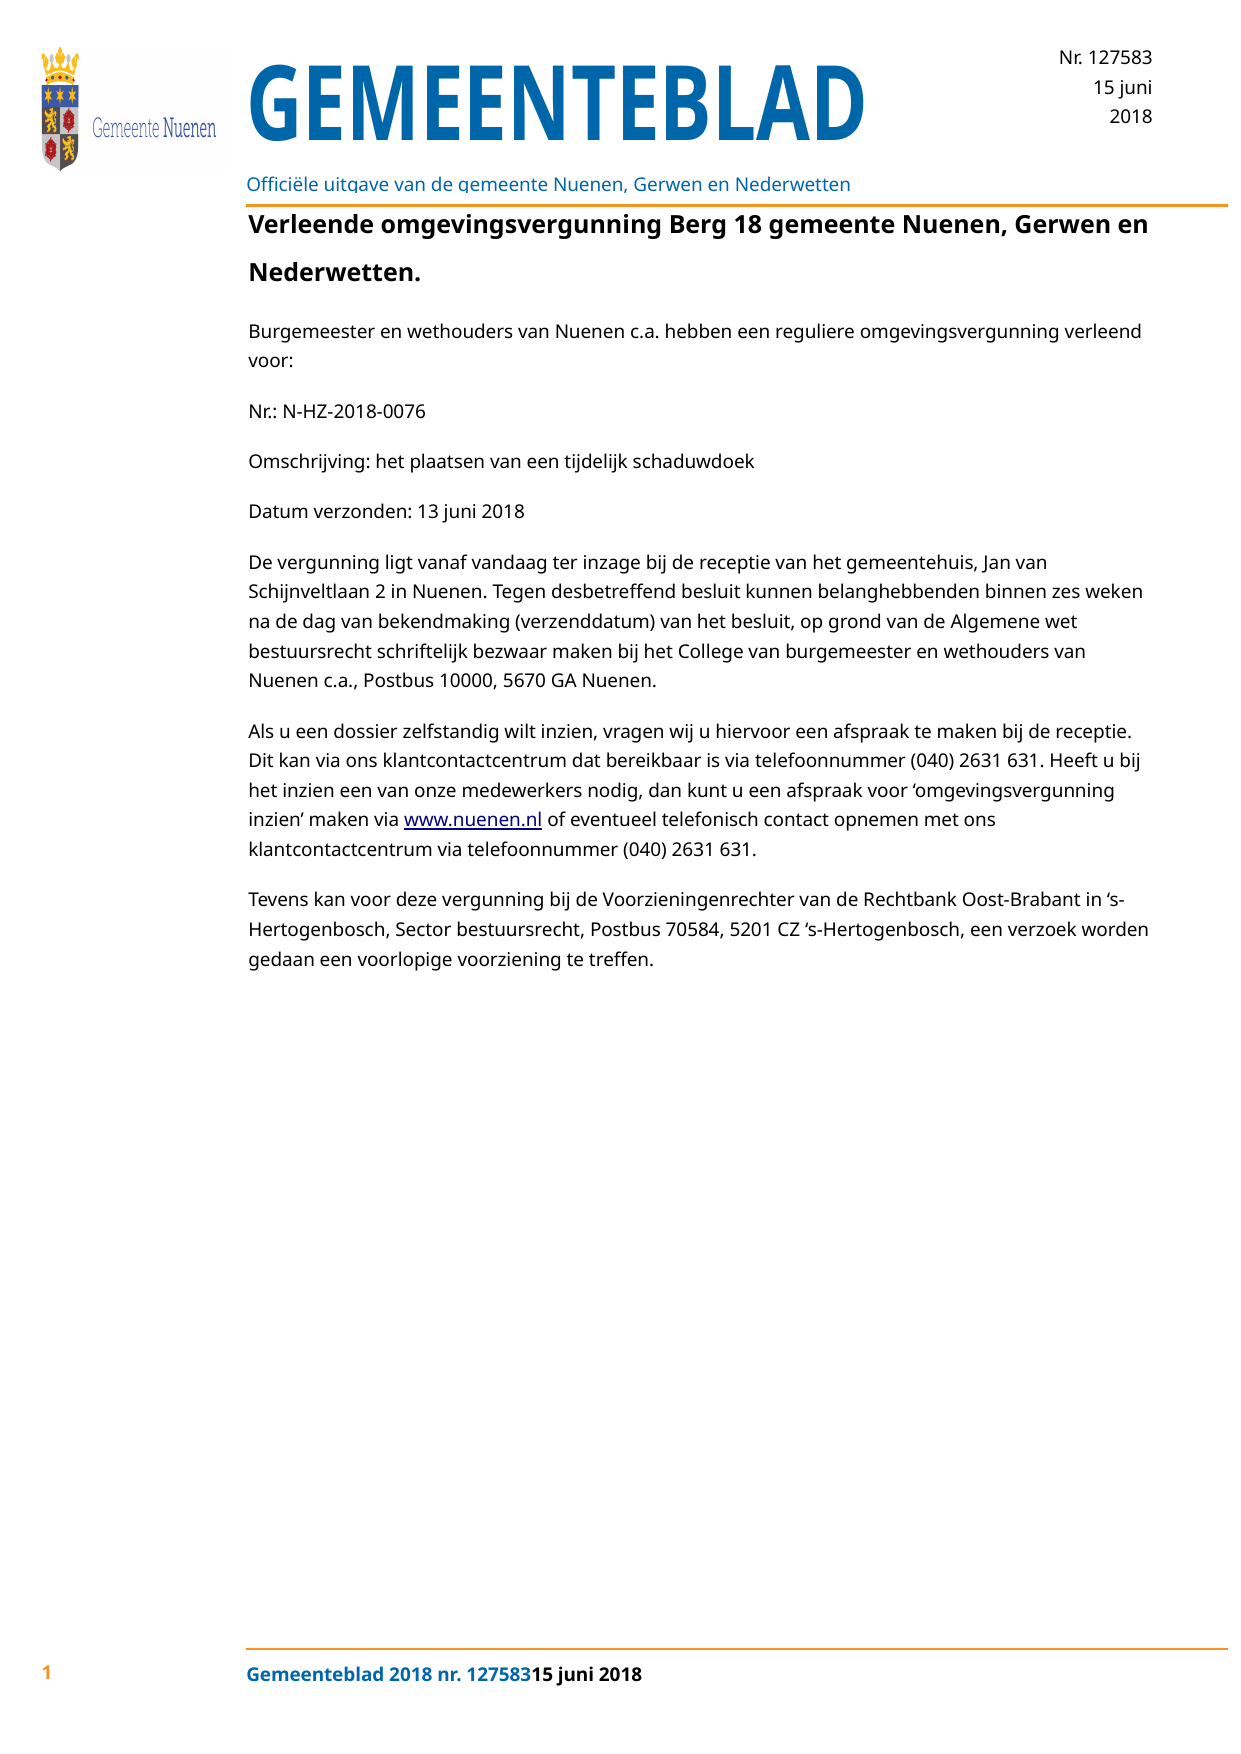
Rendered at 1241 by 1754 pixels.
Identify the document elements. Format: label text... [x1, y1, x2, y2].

text Burgemeester en wethouders van Nuenen c.a. hebben een reguliere omgevingsvergunning verleend voor: [248, 318, 1152, 373]
text Als u een dossier zelfstandig wilt inzien, vragen wij u hiervoor een afspraak te maken bij de receptie. Dit kan via ons klantcontactcentrum dat bereikbaar is via telefoonnummer (040) 2631 631. Heeft u bij het inzien een van onze medewerkers nodig, dan kunt u een afspraak voor ‘omgevingsvergunning inzien’ maken via www.nuenen.nl of eventueel telefonisch contact opnemen met ons klantcontactcentrum via telefoonnummer (040) 2631 631. [248, 718, 1152, 862]
text Nr.: N-HZ-2018-0076 [248, 398, 1152, 424]
text Datum verzonden: 13 juni 2018 [248, 499, 1152, 524]
text Omschrijving: het plaatsen van een tijdelijk schaduwdoek [248, 448, 1152, 474]
text Verleende omgevingsvergunning Berg 18 gemeente Nuenen, Gerwen en Nederwetten. [248, 207, 1152, 288]
text Tevens kan voor deze vergunning bij de Voorzieningenrechter van de Rechtbank Oost-Brabant in ‘s-Hertogenbosch, Sector bestuursrecht, Postbus 70584, 5201 CZ ‘s-Hertogenbosch, een verzoek worden gedaan een voorlopige voorziening te treffen. [248, 887, 1152, 972]
picture [41, 47, 231, 172]
text De vergunning ligt vanaf vandaag ter inzage bij de receptie van het gemeentehuis, Jan van Schijnveltlaan 2 in Nuenen. Tegen desbetreffend besluit kunnen belanghebbenden binnen zes weken na de dag van bekendmaking (verzenddatum) van het besluit, op grond van de Algemene wet bestuursrecht schriftelijk bezwaar maken bij het College van burgemeester en wethouders van Nuenen c.a., Postbus 10000, 5670 GA Nuenen. [248, 549, 1152, 693]
